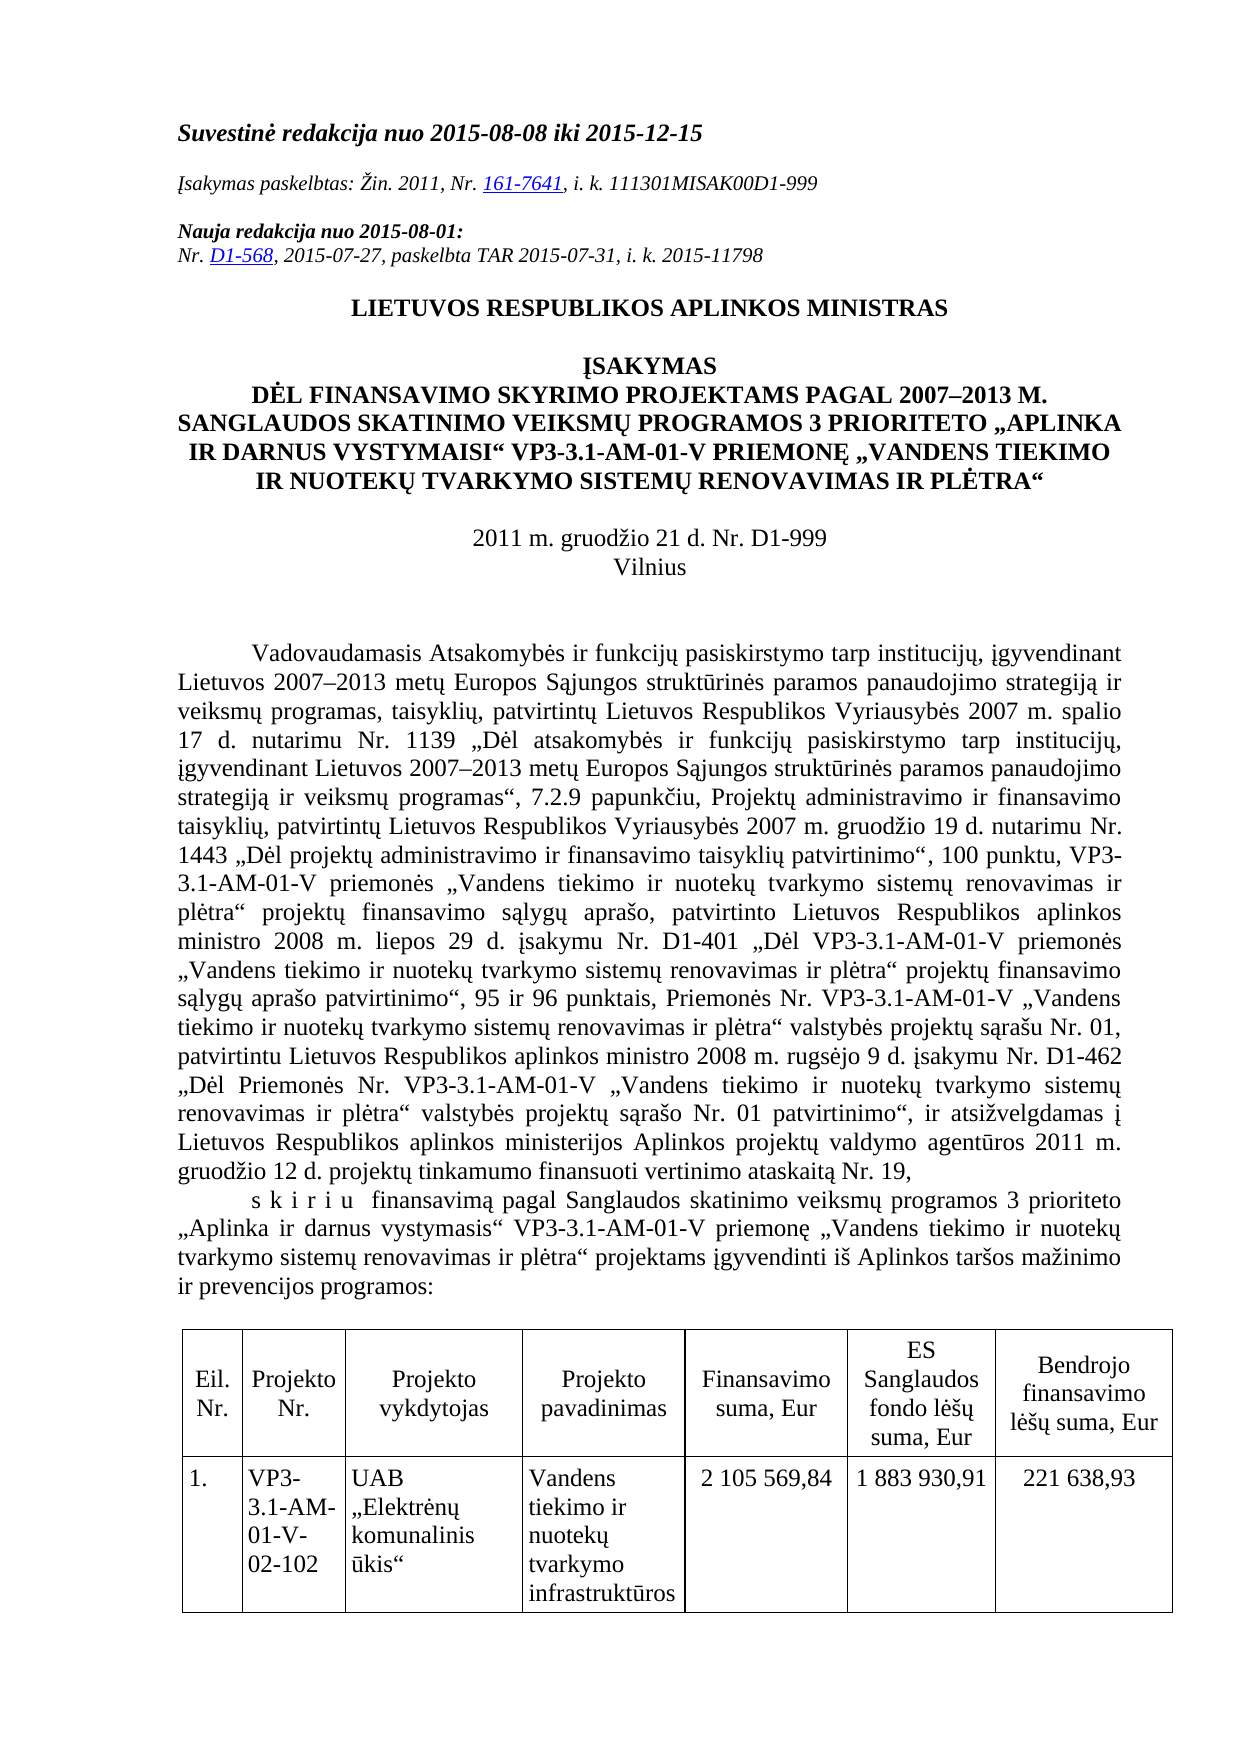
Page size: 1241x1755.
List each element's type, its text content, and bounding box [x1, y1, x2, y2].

text ĮSAKYMAS [177, 351, 1122, 380]
table_header ES Sanglaudos fondo lėšų suma, Eur [848, 1330, 995, 1456]
text Įsakymas paskelbtas: Žin. 2011, Nr. 161-7641, i. k. 111301MISAK00D1-999 [177, 171, 1122, 195]
table_cell 1. [183, 1457, 242, 1612]
text Nauja redakcija nuo 2015-08-01: [177, 219, 1122, 243]
text Nr. D1-568, 2015-07-27, paskelbta TAR 2015-07-31, i. k. 2015-11798 [177, 243, 1122, 267]
text LIETUVOS RESPUBLIKOS APLINKOS MINISTRAS [177, 293, 1122, 322]
table_header Finansavimo suma, Eur [686, 1330, 847, 1456]
table_cell 221 638,93 [996, 1457, 1172, 1612]
text 2011 m. gruodžio 21 d. Nr. D1-999 [177, 523, 1122, 552]
table_header Bendrojo finansavimo lėšų suma, Eur [996, 1330, 1172, 1456]
table_header Projekto Nr. [243, 1330, 345, 1456]
text Vadovaudamasis Atsakomybės ir funkcijų pasiskirstymo tarp institucijų, įgyvendinant Lietuvos 2007–2013 metų Europos Sąjungos struktūrinės paramos panaudojimo strategiją ir veiksmų programas, taisyklių, patvirtintų Lietuvos Respublikos Vyriausybės 2007 m. spalio 17 d. nutarimu Nr. 1139 „Dėl atsakomybės ir funkcijų pasiskirstymo tarp institucijų, įgyvendinant Lietuvos 2007–2013 metų Europos Sąjungos struktūrinės paramos panaudojimo strategiją ir veiksmų programas“, 7.2.9 papunkčiu, Projektų administravimo ir finansavimo taisyklių, patvirtintų Lietuvos Respublikos Vyriausybės 2007 m. gruodžio 19 d. nutarimu Nr. 1443 „Dėl projektų administravimo ir finansavimo taisyklių patvirtinimo“, 100 punktu, VP3-3.1-AM-01-V priemonės „Vandens tiekimo ir nuotekų tvarkymo sistemų renovavimas ir plėtra“ projektų finansavimo sąlygų aprašo, patvirtinto Lietuvos Respublikos aplinkos ministro 2008 m. liepos 29 d. įsakymu Nr. D1-401 „Dėl VP3-3.1-AM-01-V priemonės „Vandens tiekimo ir nuotekų tvarkymo sistemų renovavimas ir plėtra“ projektų finansavimo sąlygų aprašo patvirtinimo“, 95 ir 96 punktais, Priemonės Nr. VP3-3.1-AM-01-V „Vandens tiekimo ir nuotekų tvarkymo sistemų renovavimas ir plėtra“ valstybės projektų sąrašu Nr. 01, patvirtintu Lietuvos Respublikos aplinkos ministro 2008 m. rugsėjo 9 d. įsakymu Nr. D1-462 „Dėl Priemonės Nr. VP3-3.1-AM-01-V „Vandens tiekimo ir nuotekų tvarkymo sistemų renovavimas ir plėtra“ valstybės projektų sąrašo Nr. 01 patvirtinimo“, ir atsižvelgdamas į Lietuvos Respublikos aplinkos ministerijos Aplinkos projektų valdymo agentūros 2011 m. gruodžio 12 d. projektų tinkamumo finansuoti vertinimo ataskaitą Nr. 19, [177, 638, 1122, 1185]
table_cell VP3-3.1-AM-01-V-02-102 [243, 1457, 345, 1612]
table_cell Vandens tiekimo ir nuotekų tvarkymo infrastruktūros [523, 1457, 684, 1612]
table_cell 1 883 930,91 [848, 1457, 995, 1612]
table_header Eil.Nr. [183, 1330, 242, 1456]
table_header Projekto vykdytojas [346, 1330, 522, 1456]
text DĖL FINANSAVIMO SKYRIMO PROJEKTAMS PAGAL 2007–2013 M. SANGLAUDOS SKATINIMO VEIKSMŲ PROGRAMOS 3 PRIORITETO „APLINKA IR DARNUS VYSTYMAISI“ VP3-3.1-AM-01-V PRIEMONĘ „VANDENS TIEKIMO IR NUOTEKŲ TVARKYMO SISTEMŲ RENOVAVIMAS IR PLĖTRA“ [177, 380, 1122, 495]
text Suvestinė redakcija nuo 2015-08-08 iki 2015-12-15 [177, 118, 1122, 147]
table_header Projekto pavadinimas [523, 1330, 684, 1456]
text s k i r i u finansavimą pagal Sanglaudos skatinimo veiksmų programos 3 prioriteto „Aplinka ir darnus vystymasis“ VP3-3.1-AM-01-V priemonę „Vandens tiekimo ir nuotekų tvarkymo sistemų renovavimas ir plėtra“ projektams įgyvendinti iš Aplinkos taršos mažinimo ir prevencijos programos: [177, 1185, 1122, 1300]
table_cell 2 105 569,84 [686, 1457, 847, 1612]
table_cell UAB „Elektrėnų komunalinis ūkis“ [346, 1457, 522, 1612]
text Vilnius [177, 552, 1122, 581]
